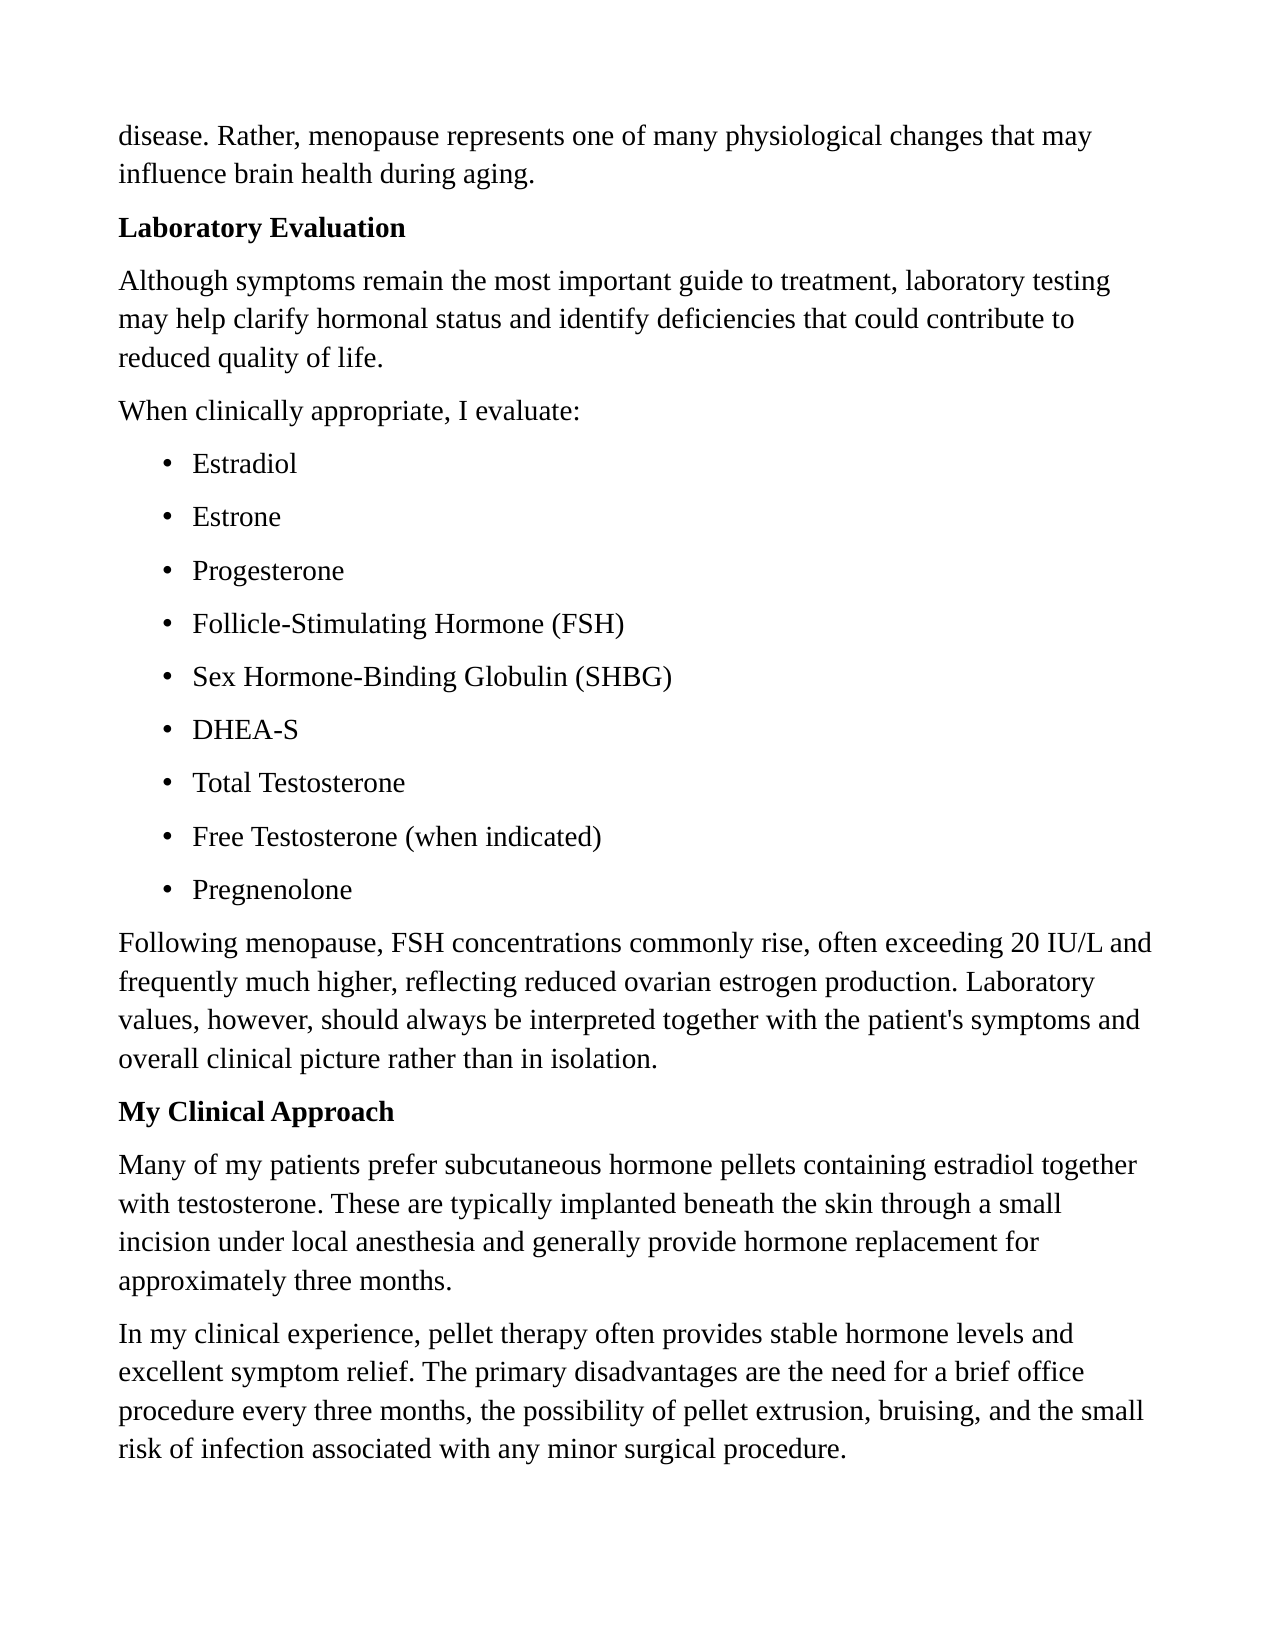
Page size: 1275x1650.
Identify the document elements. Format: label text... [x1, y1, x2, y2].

subtitle My Clinical Approach [118, 1094, 1157, 1128]
list Estradiol [162, 446, 1157, 480]
list Pregnenolone [162, 872, 1157, 906]
text Following menopause, FSH concentrations commonly rise, often exceeding 20 IU/L and frequently much higher, reflecting reduced ovarian estrogen production. Laboratory values, however, should always be interpreted together with the patient's symptoms and overall clinical picture rather than in isolation. [118, 925, 1157, 1074]
list DHEA-S [162, 712, 1157, 746]
text When clinically appropriate, I evaluate: [118, 393, 1157, 427]
list Follicle-Stimulating Hormone (FSH) [162, 606, 1157, 639]
list Progesterone [162, 553, 1157, 586]
text disease. Rather, menopause represents one of many physiological changes that may influence brain health during aging. [118, 118, 1157, 190]
text Although symptoms remain the most important guide to treatment, laboratory testing may help clarify hormonal status and identify deficiencies that could contribute to reduced quality of life. [118, 263, 1157, 373]
subtitle Laboratory Evaluation [118, 210, 1157, 243]
text Many of my patients prefer subcutaneous hormone pellets containing estradiol together with testosterone. These are typically implanted beneath the skin through a small incision under local anesthesia and generally provide hormone replacement for approximately three months. [118, 1147, 1157, 1296]
list Free Testosterone (when indicated) [162, 819, 1157, 852]
list Total Testosterone [162, 766, 1157, 799]
text In my clinical experience, pellet therapy often provides stable hormone levels and excellent symptom relief. The primary disadvantages are the need for a brief office procedure every three months, the possibility of pellet extrusion, bruising, and the small risk of infection associated with any minor surgical procedure. [118, 1316, 1157, 1465]
list Sex Hormone-Binding Globulin (SHBG) [162, 659, 1157, 693]
list Estrone [162, 499, 1157, 533]
